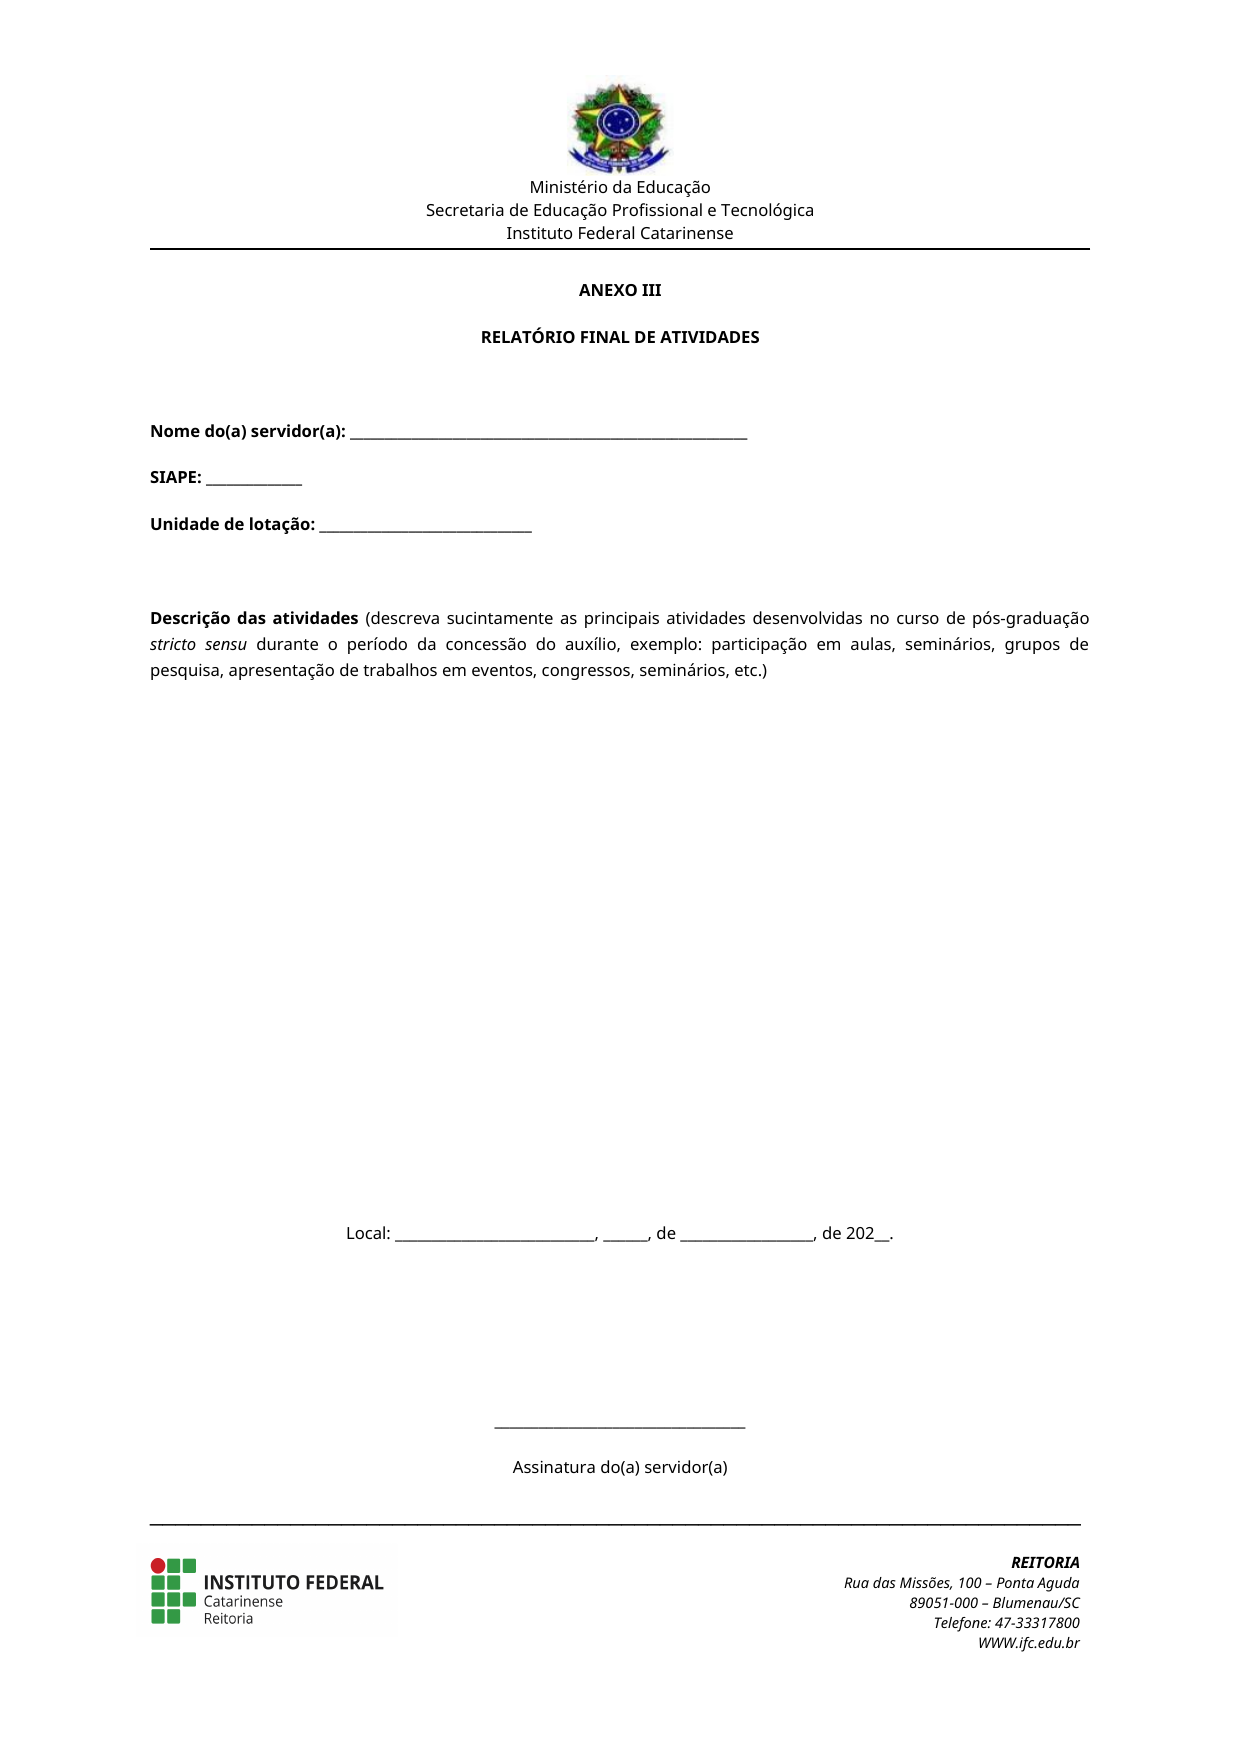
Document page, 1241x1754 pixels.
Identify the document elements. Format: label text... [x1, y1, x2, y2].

picture [566, 75, 674, 176]
text Assinatura do(a) servidor(a) [150, 1456, 1090, 1478]
text ANEXO III [150, 279, 1090, 301]
text Local: ___________________________, ______, de __________________, de 202__. [150, 1221, 1090, 1244]
text Descrição das atividades (descreva sucintamente as principais atividades desenvolvidas no curso de pós-graduação stricto sensu durante o período da concessão do auxílio, exemplo: participação em aulas, seminários, grupos de pesquisa, apresentação de trabalhos em eventos, congressos, seminários, etc.) [150, 607, 1090, 682]
text SIAPE: ______________ [150, 466, 1090, 489]
text Unidade de lotação: _______________________________ [150, 513, 1090, 536]
text __________________________________ [150, 1409, 1090, 1432]
text Nome do(a) servidor(a): __________________________________________________________ [150, 419, 1090, 442]
picture [137, 1543, 397, 1637]
text RELATÓRIO FINAL DE ATIVIDADES [150, 326, 1090, 348]
